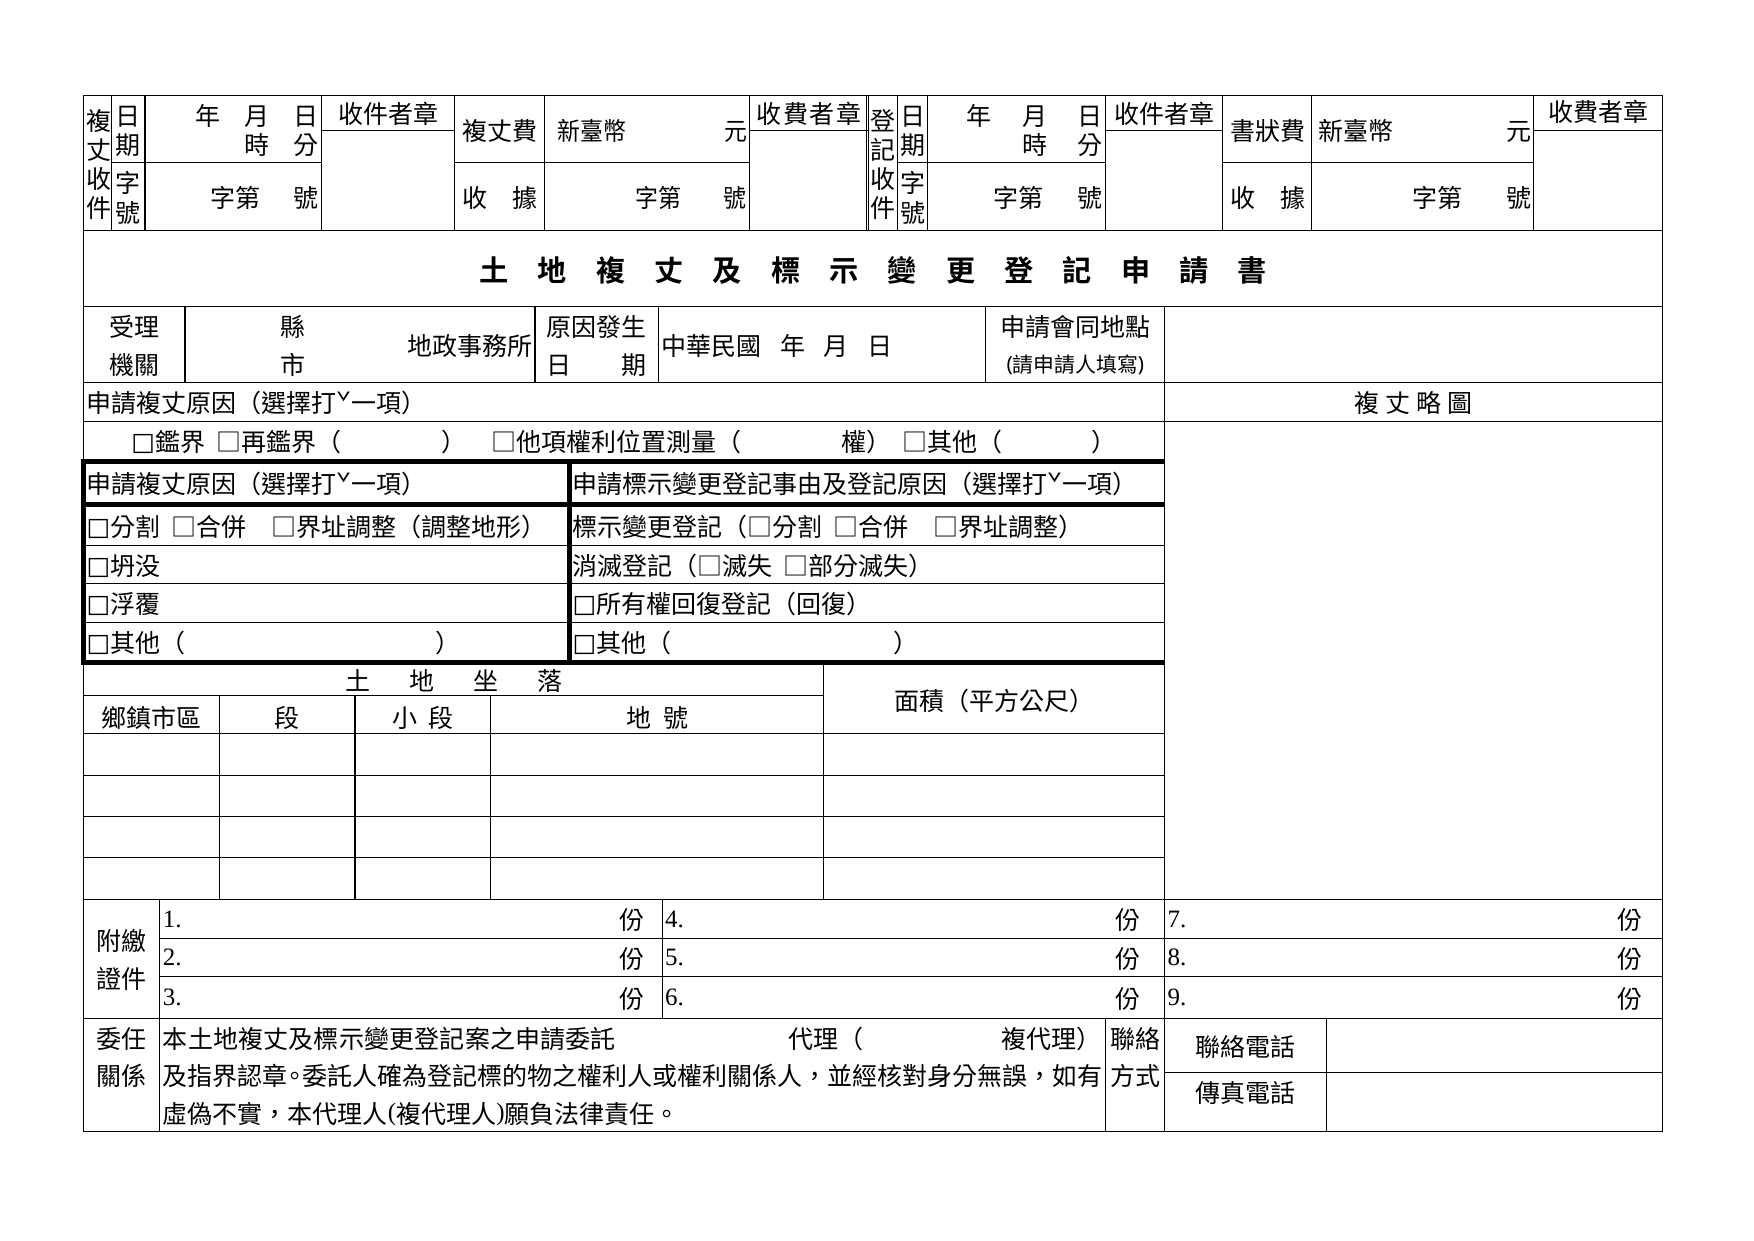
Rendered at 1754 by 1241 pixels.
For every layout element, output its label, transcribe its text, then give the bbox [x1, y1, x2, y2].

table_cell 本土地複丈及標示變更登記案之申請委託 代理（ 複代理）及指界認章。委託人確為登記標的物之權利人或權利關係人，並經核對身分無誤，如有虛偽不實，本代理人(複代理人)願負法律責任。 [160, 1019, 1105, 1131]
table_cell [491, 776, 823, 816]
table_cell [356, 734, 490, 774]
table_cell 字第 號 [146, 163, 321, 230]
table_cell 段 [220, 696, 354, 733]
table_cell 鄉鎮市區 [84, 696, 219, 733]
table_cell [1534, 162, 1662, 230]
table_cell 土 地 複 丈 及 標 示 變 更 登 記 申 請 書 [84, 231, 1662, 306]
table_header 書狀費 [1223, 96, 1311, 162]
table_cell □鑑界 □再鑑界（ ） □他項權利位置測量（ 權） □其他（ ） [84, 422, 1164, 459]
table_header 複丈收件 [84, 96, 111, 230]
table_cell 標示變更登記（□分割 □合併 □界址調整） [572, 507, 1164, 544]
table_cell 中華民國 年 月 日 [659, 307, 985, 382]
table_cell 字第 號 [928, 163, 1105, 230]
table_cell [220, 734, 354, 774]
table_cell [750, 131, 866, 230]
table_cell 7. 份 [1165, 900, 1662, 938]
table_cell [1327, 1019, 1662, 1072]
table_cell 字號 [112, 163, 144, 230]
table_cell 附繳 證件 [84, 900, 159, 1017]
table_cell □坍没 [86, 546, 567, 583]
table_cell [322, 131, 454, 230]
table_cell [1534, 131, 1662, 162]
table_cell 6. 份 [663, 977, 1164, 1017]
table_cell 受理 機關 [84, 307, 184, 382]
table_header 年 月 日 時 分 [146, 96, 321, 162]
table_cell 小 段 [356, 696, 490, 733]
table_cell 字第 號 [1312, 163, 1533, 230]
table_cell 5. 份 [663, 939, 1164, 976]
table_cell [220, 858, 354, 898]
table_cell 申請複丈原因（選擇打ˇ一項） [84, 383, 1164, 421]
table_cell 申請複丈原因（選擇打ˇ一項） [86, 464, 567, 502]
table_header 收費者章 [750, 96, 866, 129]
table_cell 申請標示變更登記事由及登記原因（選擇打ˇ一項） [572, 464, 1164, 502]
table_cell [1327, 1073, 1662, 1131]
table_cell □其他（ ） [86, 623, 567, 660]
table_cell [356, 817, 490, 857]
table_cell 面積（平方公尺） [824, 665, 1164, 733]
table_header 收費者章 [1534, 96, 1662, 129]
table_header 收件者章 [322, 96, 454, 129]
table_header 收件者章 [1106, 96, 1222, 129]
table_cell [1165, 422, 1662, 898]
table_cell 地政事務所 [309, 307, 534, 382]
table_cell □其他（ ） [572, 623, 1164, 660]
table_cell □分割 □合併 □界址調整（調整地形） [86, 507, 567, 544]
table_header 日期 [112, 96, 144, 162]
table_header 登記收件 [869, 96, 897, 230]
table_cell [824, 734, 1164, 774]
table_cell [84, 776, 219, 816]
table_cell [1165, 307, 1662, 382]
table_cell [491, 734, 823, 774]
table_cell 消滅登記（□滅失 □部分滅失） [572, 546, 1164, 583]
table_cell [220, 817, 354, 857]
table_cell 申請會同地點(請申請人填寫) [986, 307, 1164, 382]
table_header 年 月 日 時 分 [928, 96, 1105, 162]
table_cell [356, 776, 490, 816]
table_cell 9. 份 [1165, 977, 1662, 1017]
table_cell □浮覆 [86, 584, 567, 622]
table_cell 2. 份 [160, 939, 662, 976]
table_header 複丈費 [455, 96, 544, 162]
table_cell 複 丈 略 圖 [1165, 383, 1662, 421]
table_header 新臺幣 元 [1312, 96, 1533, 162]
table_cell 4. 份 [663, 900, 1164, 938]
table_cell 聯絡電話 [1165, 1019, 1326, 1072]
table_header 新臺幣 元 [545, 96, 749, 162]
table_cell [84, 734, 219, 774]
table_cell [824, 858, 1164, 898]
table_cell 傳真電話 [1165, 1073, 1326, 1131]
table_cell 字號 [898, 163, 927, 230]
table_cell [491, 858, 823, 898]
table_cell [356, 858, 490, 898]
table_cell [84, 858, 219, 898]
table_cell 3. 份 [160, 977, 662, 1017]
table_cell 原因發生日 期 [536, 307, 658, 382]
table_cell 收 據 [1223, 163, 1311, 230]
table_cell [824, 817, 1164, 857]
table_cell 土 地 坐 落 [84, 665, 823, 694]
table_cell 8. 份 [1165, 939, 1662, 976]
table_cell □所有權回復登記（回復） [572, 584, 1164, 622]
table_cell 縣 市 [186, 307, 308, 382]
table_cell [491, 817, 823, 857]
table_cell 聯絡方式 [1106, 1019, 1164, 1131]
table_cell 收 據 [455, 163, 544, 230]
table_cell [84, 817, 219, 857]
table_cell 委任 關係 [84, 1019, 159, 1131]
table_cell [220, 776, 354, 816]
table_cell 地 號 [491, 696, 823, 733]
table_cell 1. 份 [160, 900, 662, 938]
table_cell [824, 776, 1164, 816]
table_cell 字第 號 [545, 163, 749, 230]
table_header 日期 [898, 96, 927, 162]
table_cell [1106, 131, 1222, 230]
